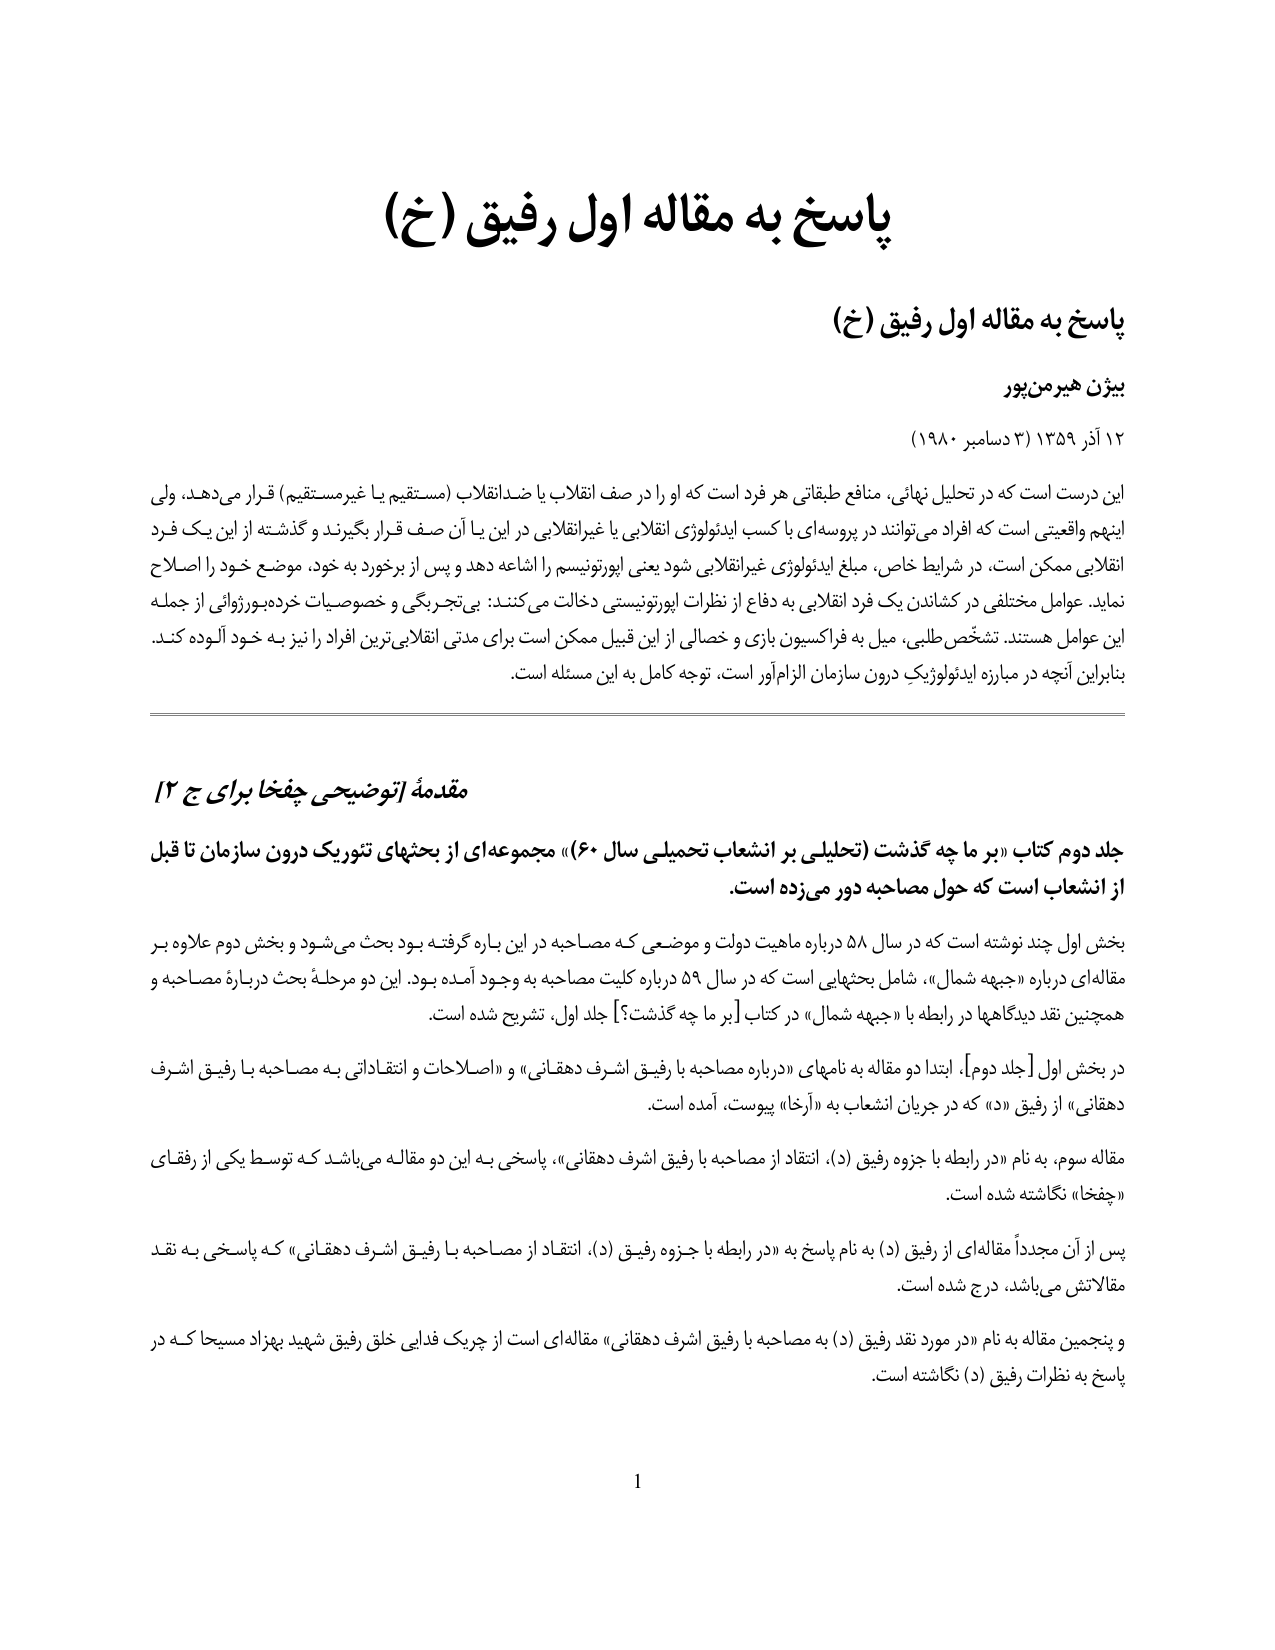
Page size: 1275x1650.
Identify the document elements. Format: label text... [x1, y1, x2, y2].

text بیژن هیرمن‌پور [150, 367, 1125, 403]
text در بخش اول [جلد دوم]، ابتدا دو مقاله به نامهای «درباره مصاحبه با رفيق اشرف دهقانی» و «اصلاحات و انتقاداتی به مصاحبه با رفيق اشرف دهقانی» از رفيق «د» که در جريان انشعاب به «آرخا» پيوست، آمده است. [150, 1050, 1125, 1122]
text ۱۲ آذر ۱۳۵۹ (۳ دسامبر ۱۹۸۰) [150, 421, 1125, 457]
subtitle پاسخ به مقاله اول رفيق (خ) [150, 297, 1125, 345]
text مقاله سوم، به نام «در رابطه با جزوه رفيق (د)، انتقاد از مصاحبه با رفيق اشرف دهقانی»، پاسخی به اين دو مقاله می‌باشد که توسط يکی از رفقای «چفخا» نگاشته شده است. [150, 1140, 1125, 1213]
title پاسخ به مقاله اول رفيق (خ) [150, 175, 1125, 259]
text جلد دوم کتاب «بر ما چه گذشت (تحليلـی بر انشعاب تحميلـی سال ۶٠)» مجموعه‌ای از بحثهای تئوريک درون سازمان تا قبل از انشعاب است که حول مصاحبه دور می‌زده است. [150, 833, 1125, 906]
text و پنجمين مقاله به نام «در مورد نقد رفيق (د) به مصاحبه با رفيق اشرف دهقانی» مقاله‌ای است از چريک فدايی خلق رفيق شهيد بهزاد مسيحا که در پاسخ به نظرات رفيق (د) نگاشته است. [150, 1321, 1125, 1393]
subtitle مقدمۀ [توضیحی چفخا برای ج ۲] [150, 770, 1125, 812]
text پس از آن مجدداً مقاله‌ای از رفيق (د) به نام پاسخ به «در رابطه با جزوه رفيق (د)، انتقاد از مصاحبه با رفيق اشرف دهقانی» که پاسخی به نقد مقالاتش می‌باشد، درج شده است. [150, 1231, 1125, 1303]
text بخش اول چند نوشته است که در سال ۵٨ درباره ماهيت دولت و موضعی که مصاحبه در اين باره گرفته بود بحث می‌شود و بخش دوم علاوه بر مقاله‌ای درباره «جبهه شمال»، شامل بحثهايی است که در سال ۵٩ درباره کليت مصاحبه به وجود آمده بود. اين دو مرحلهٔ بحث دربارهٔ مصاحبه و همچنين نقد ديدگاهها در رابطه با «جبهه شمال» در کتاب [بر ما چه گذشت؟] جلد اول، تشريح شده است. [150, 924, 1125, 1032]
text اين درست است که در تحليل نهائی، منافع طبقاتی هر فرد است که او را در صف انقلاب يا ضدانقلاب (مستقيم يا غيرمستقيم) قرار می‌دهد، ولی اينهم واقعيتی است که افراد می‌توانند در پروسه‌ای با کسب ايدئولوژی انقلابی يا غيرانقلابی در اين يا آن صف قرار بگيرند و گذشته از اين يک فرد انقلابی ممکن است، در شرايط خاص، مبلغ ايدئولوژی غيرانقلابی شود يعنی اپورتونيسم را اشاعه دهد و پس از برخورد به خود، موضع خود را اصلاح نمايد. عوامل مختلفی در کشاندن يک فرد انقلابی به دفاع از نظرات اپورتونيستی دخالت می‌کنند: بی‌تجربگی و خصوصيات خرده‌بورژوائی از جمله اين عوامل هستند. تشخّص‌طلبی، ميل به فراکسيون بازی و خصالی از اين قبيل ممکن است برای مدتی انقلابی‌ترين افراد را نيز به خود آلوده کند. بنابراين آنچه در مبارزه ايدئولوژيک‌ِ درون سازمان الزام‌‌آور است، توجه کامل به اين مسئله است. [150, 475, 1125, 692]
